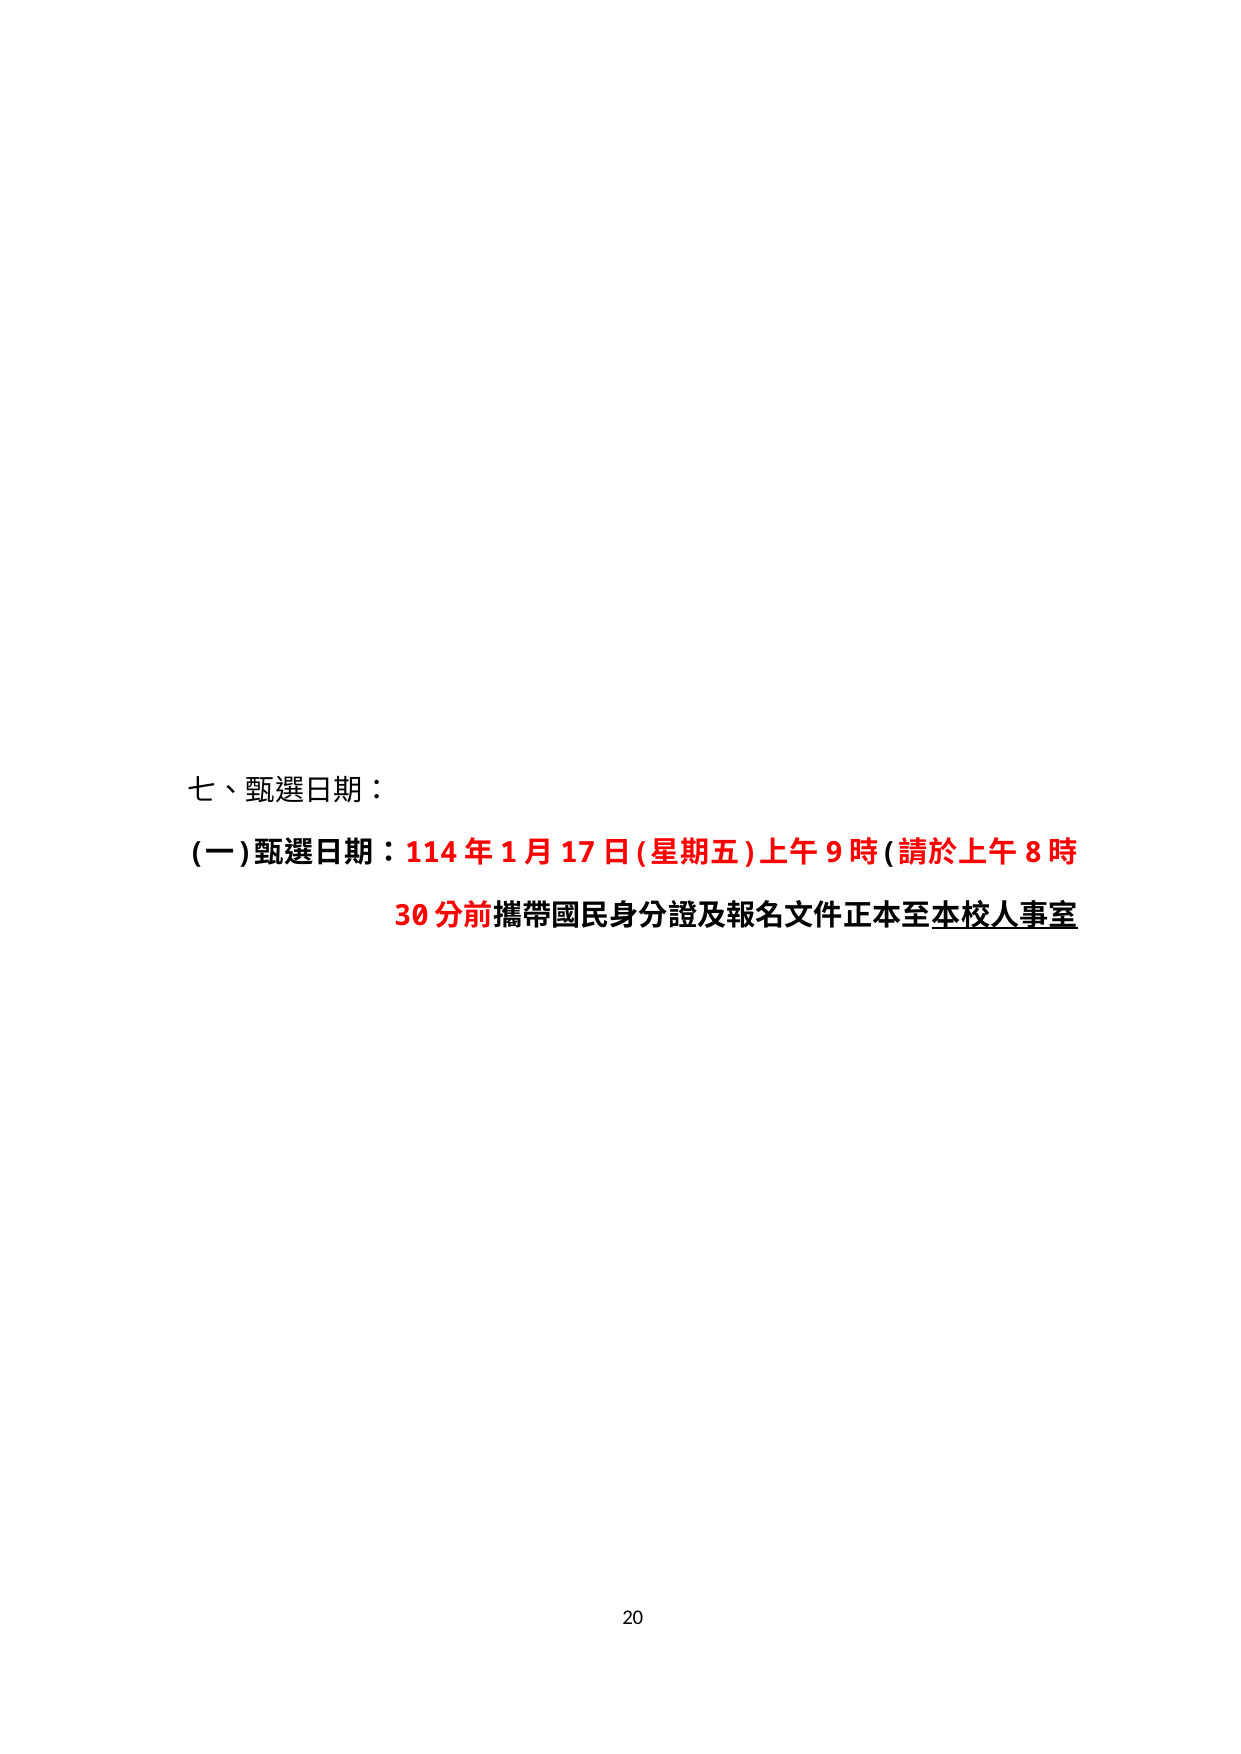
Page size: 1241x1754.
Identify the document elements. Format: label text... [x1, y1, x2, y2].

text (一)甄選日期：114年1月17日(星期五)上午9時(請於上午8時30分前攜帶國民身分證及報名文件正本至本校人事室 [187, 808, 1078, 933]
text 七、甄選日期： [187, 746, 1078, 808]
